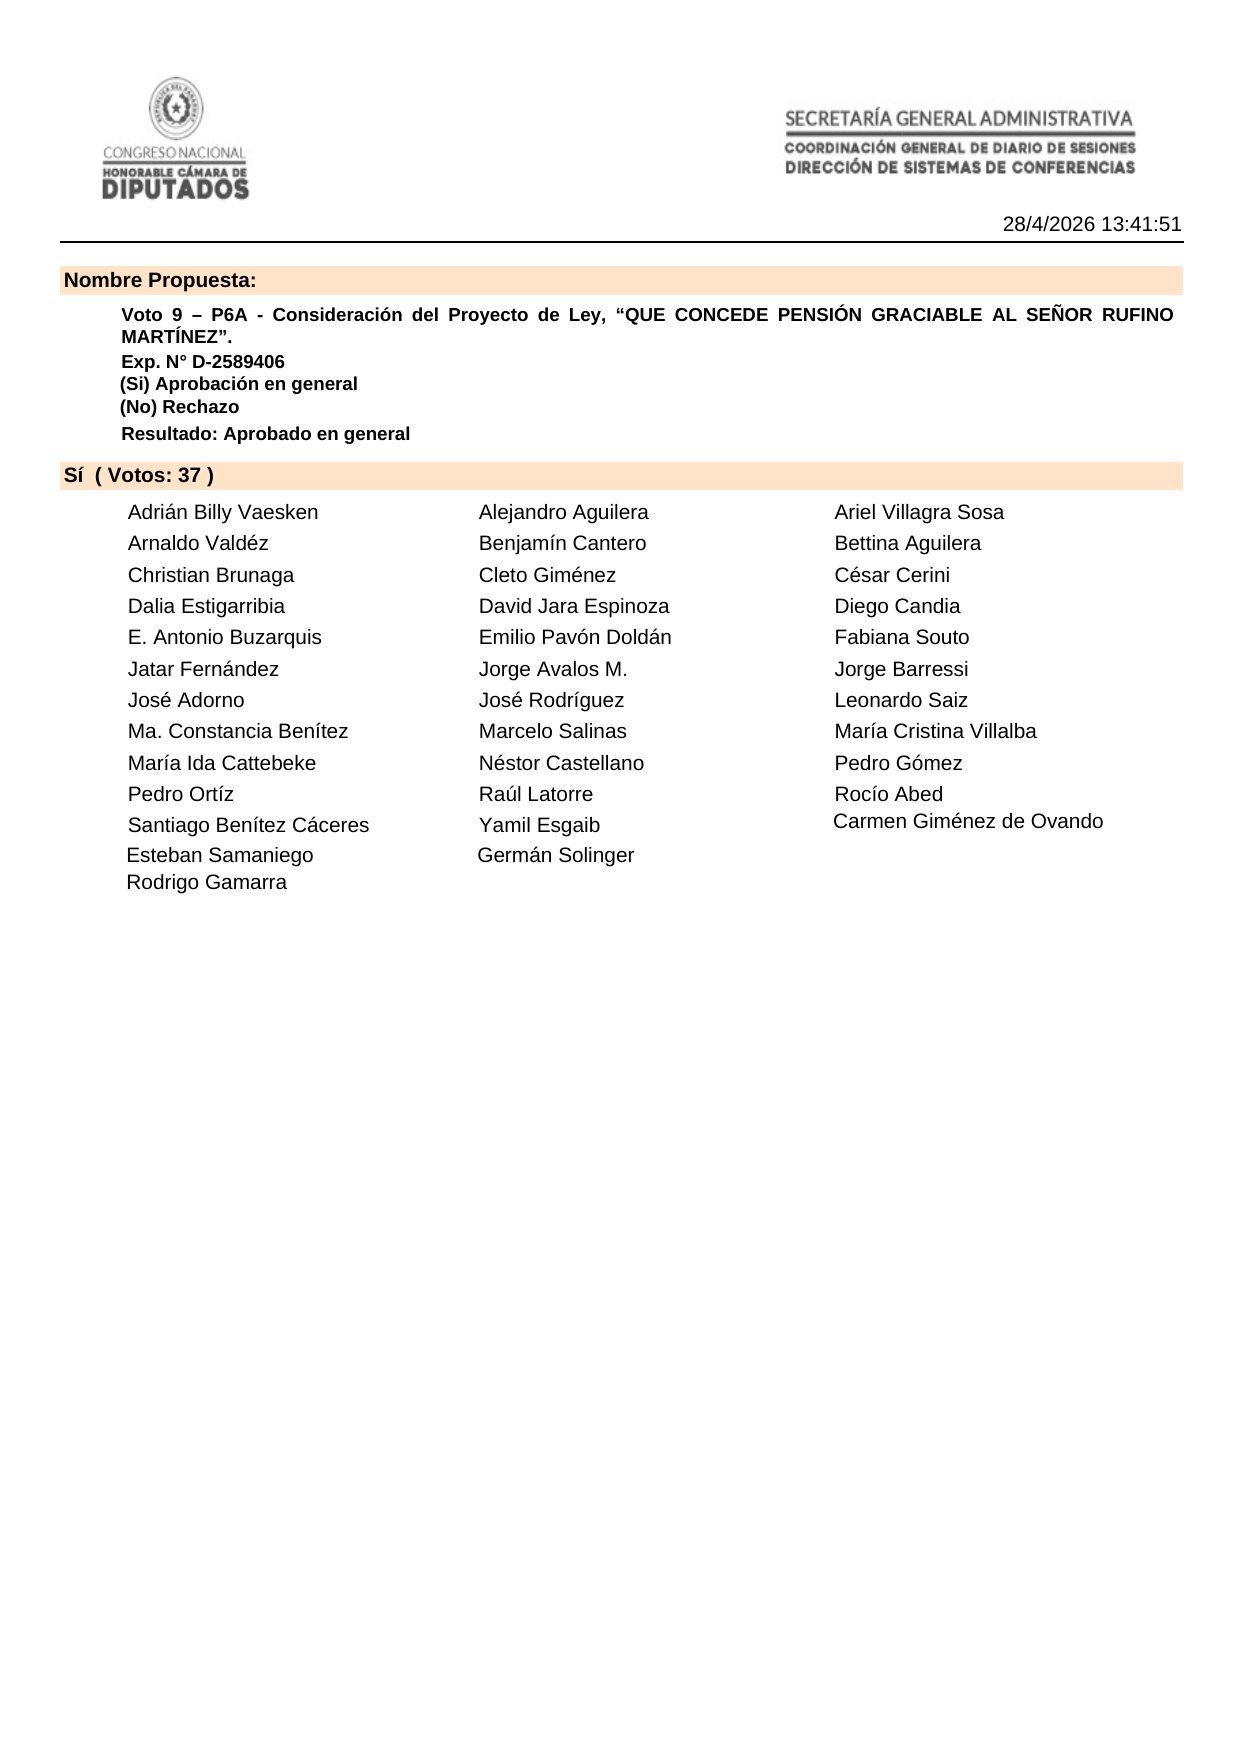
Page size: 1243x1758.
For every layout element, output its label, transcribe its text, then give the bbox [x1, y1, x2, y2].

table_cell Nombre Propuesta: [60, 266, 1183, 295]
table_cell [1184, 624, 1189, 653]
table_cell Arnaldo Valdéz [125, 530, 462, 558]
table_cell [1184, 781, 1189, 809]
table_cell [1178, 301, 1189, 462]
table_cell César Cerini [831, 561, 1168, 590]
table_cell Leonardo Saiz [831, 687, 1168, 715]
table_cell [1184, 593, 1189, 621]
table_cell Esteban Samaniego Rodrigo Gamarra [125, 841, 462, 922]
table_cell [60, 499, 124, 922]
table_cell Sí ( Votos: 37 ) [60, 462, 1183, 490]
table_cell Pedro Ortíz [125, 781, 462, 809]
table_cell David Jara Espinoza [476, 593, 815, 621]
table_cell Alejandro Aguilera [476, 499, 815, 527]
table_cell María Ida Cattebeke [125, 750, 462, 778]
table_cell [1184, 499, 1189, 527]
table_cell Rocío Abed [831, 781, 1168, 809]
table_cell Germán Solinger [476, 841, 815, 922]
table_cell [60, 295, 1183, 301]
table_cell [1184, 687, 1189, 715]
table_cell Benjamín Cantero [476, 530, 815, 558]
table_cell [815, 499, 831, 922]
table_cell Santiago Benítez Cáceres [125, 812, 462, 841]
table_cell Ariel Villagra Sosa [831, 499, 1168, 527]
table_cell E. Antonio Buzarquis [125, 624, 462, 653]
table_header [60, 207, 649, 241]
table_cell José Adorno [125, 687, 462, 715]
table_cell [60, 490, 1183, 499]
table_cell [1184, 655, 1189, 684]
table_cell [118, 445, 1178, 462]
table_header [1184, 206, 1189, 241]
table_cell [1184, 841, 1189, 922]
table_cell [60, 301, 118, 462]
table_cell [1184, 561, 1189, 590]
table_cell [1168, 499, 1183, 922]
table_cell Jorge Avalos M. [476, 655, 815, 684]
table_cell Jorge Barressi [831, 655, 1168, 684]
table_cell Fabiana Souto [831, 624, 1168, 653]
table_cell [60, 245, 1183, 266]
table_cell [1184, 812, 1189, 841]
table_cell [462, 499, 476, 922]
table_cell Néstor Castellano [476, 750, 815, 778]
table_cell Marcelo Salinas [476, 718, 815, 747]
table_cell Yamil Esgaib [476, 812, 815, 841]
table_cell María Cristina Villalba [831, 718, 1168, 747]
table_cell Voto 9 – P6A - Consideración del Proyecto de Ley, “QUE CONCEDE PENSIÓN GRACIABLE AL SEÑOR RUFINO MARTÍNEZ”. Exp. N° D-2589406 (Si) Aprobación en general (No) Rechazo Resultado: Aprobado en general [118, 301, 1178, 444]
table_cell Christian Brunaga [125, 561, 462, 590]
table_cell Bettina Aguilera [831, 530, 1168, 558]
table_cell Emilio Pavón Doldán [476, 624, 815, 653]
table_cell Jatar Fernández [125, 655, 462, 684]
table_cell Dalia Estigarribia [125, 593, 462, 621]
table_cell [1184, 490, 1189, 499]
table_cell Carmen Giménez de Ovando Jazmín Narváez Osorio [831, 809, 1168, 922]
table_header 28/4/2026 13:41:51 [649, 206, 1183, 241]
table_cell [1184, 462, 1189, 490]
table_cell [1184, 750, 1189, 778]
table_cell [1184, 530, 1189, 558]
table_cell Adrián Billy Vaesken [125, 499, 462, 527]
table_cell Raúl Latorre [476, 781, 815, 809]
table_cell Ma. Constancia Benítez [125, 718, 462, 747]
table_cell José Rodríguez [476, 687, 815, 715]
table_cell [1184, 245, 1189, 266]
table_cell Diego Candia [831, 593, 1168, 621]
table_cell [1184, 266, 1189, 295]
table_cell [1184, 718, 1189, 747]
table_cell Pedro Gómez [831, 750, 1168, 778]
table_cell Cleto Giménez [476, 561, 815, 590]
